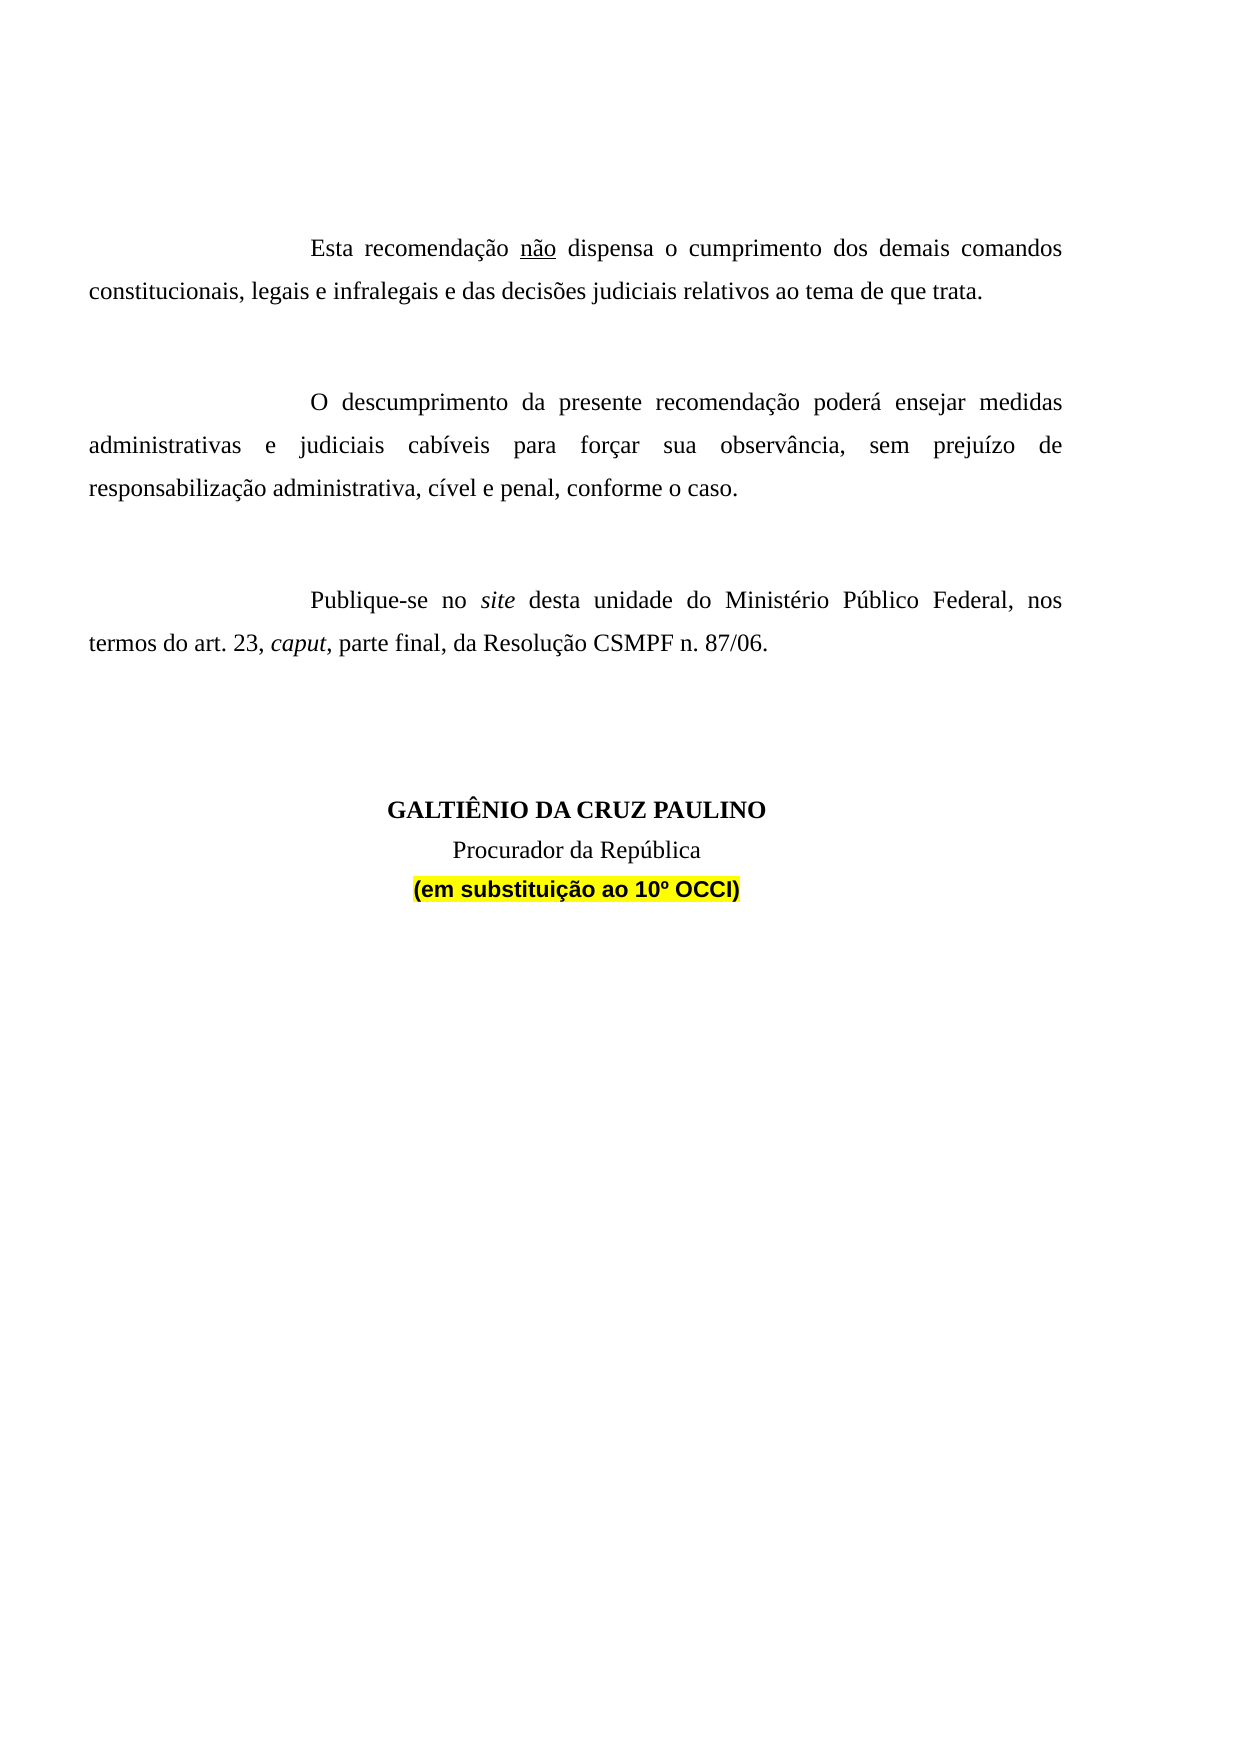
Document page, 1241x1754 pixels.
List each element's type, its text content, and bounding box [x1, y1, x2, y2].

text Procurador da República [89, 835, 1063, 864]
text (em substituição ao 10º OCCI) [89, 876, 1063, 902]
text GALTIÊNIO DA CRUZ PAULINO [89, 795, 1063, 823]
text O descumprimento da presente recomendação poderá ensejar medidas administrativas e judiciais cabíveis para forçar sua observância, sem prejuízo de responsabilização administrativa, cível e penal, conforme o caso. [89, 387, 1063, 502]
text Publique-se no site desta unidade do Ministério Público Federal, nos termos do art. 23, caput, parte final, da Resolução CSMPF n. 87/06. [89, 585, 1063, 657]
text Esta recomendação não dispensa o cumprimento dos demais comandos constitucionais, legais e infralegais e das decisões judiciais relativos ao tema de que trata. [89, 233, 1063, 305]
